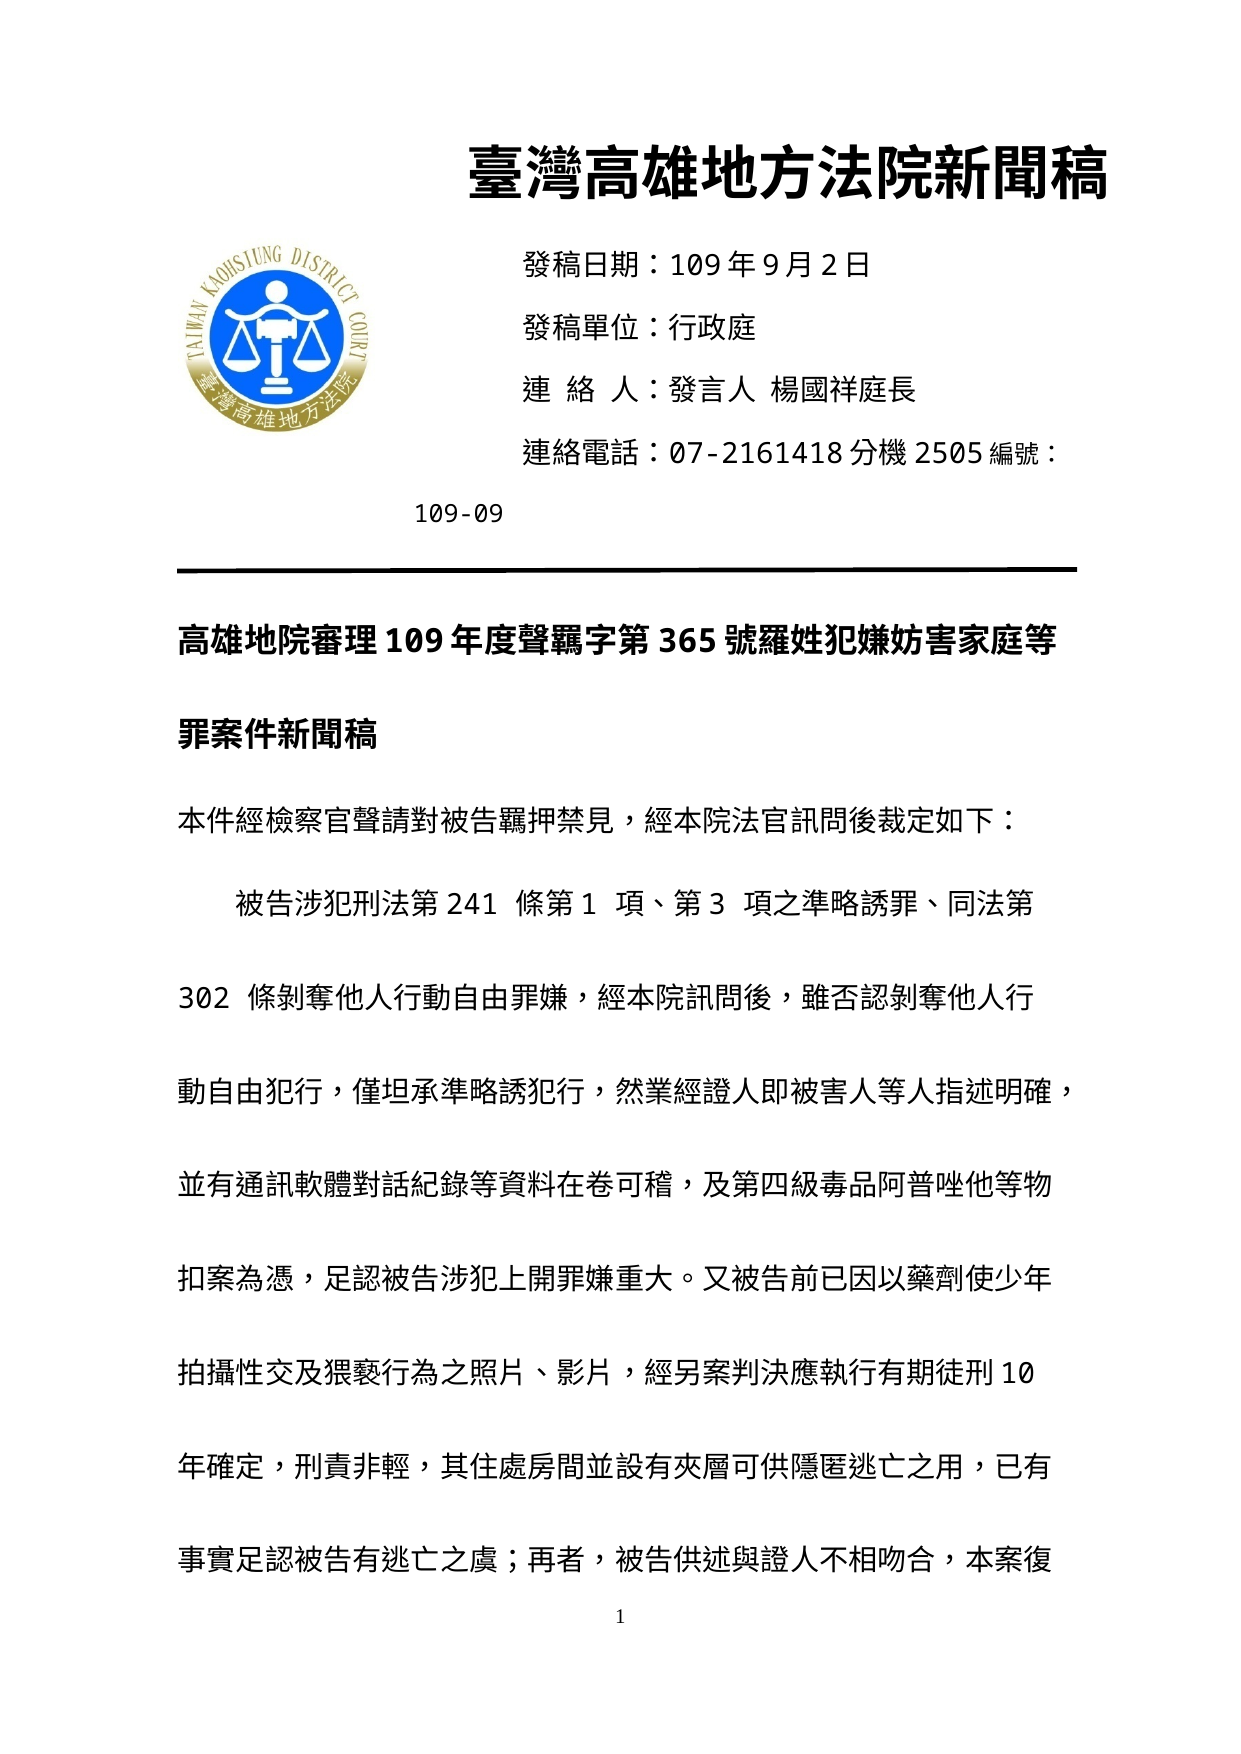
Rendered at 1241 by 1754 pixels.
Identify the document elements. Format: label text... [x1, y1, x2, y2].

text 高雄地院審理109年度聲羈字第365號羅姓犯嫌妨害家庭等罪案件新聞稿 [177, 596, 1063, 752]
table_header 臺灣高雄地方法院新聞稿 發稿日期：109年9月2日 發稿單位：行政庭 連 絡 人：發言人 楊國祥庭長 連絡電話：07-2161418分機2505編號：109-09 [410, 96, 1120, 534]
text 本件經檢察官聲請對被告羈押禁見，經本院法官訊問後裁定如下： [177, 777, 1063, 839]
text 被告涉犯刑法第241 條第1 項、第3 項之準略誘罪、同法第302 條剝奪他人行動自由罪嫌，經本院訊問後，雖否認剝奪他人行動自由犯行，僅坦承準略誘犯行，然業經證人即被害人等人指述明確，並有通訊軟體對話紀錄等資料在卷可稽，及第四級毒品阿普唑他等物扣案為憑，足認被告涉犯上開罪嫌重大。又被告前已因以藥劑使少年拍攝性交及猥褻行為之照片、影片，經另案判決應執行有期徒刑10年確定，刑責非輕，其住處房間並設有夾層可供隱匿逃亡之用，已有事實足認被告有逃亡之虞；再者，被告供述與證人不相吻合，本案復有相關證人尚未到案，被告更曾指示共犯丟棄被害人行動電話，亦有事實足認被告有湮滅偽造變造證據或勾串共犯或證人之虞；另被告前案犯罪與本案犯罪歷程具有高度相似性，被害人均係未成年少女，犯罪手段雷同，自有事實足認被告有反覆實施同一剝奪他人行動自由罪行之虞，當具有羈押之原因。本院考量被告所涉上開罪嫌，影響社會治安重大，犯罪所生危害甚烈，衡酌本件被告所涉犯行之追訴公益性及被告基本人權之保障，依目前本案偵查進度，應認非予羈押顯難進行後續偵查、審判及執行程序，而有羈押之必要，被告應予羈押，且應禁止接見通信、收受物件（含禁止閱讀書報、收看電視等行為）。 [177, 860, 1063, 1579]
table_header [161, 96, 410, 534]
